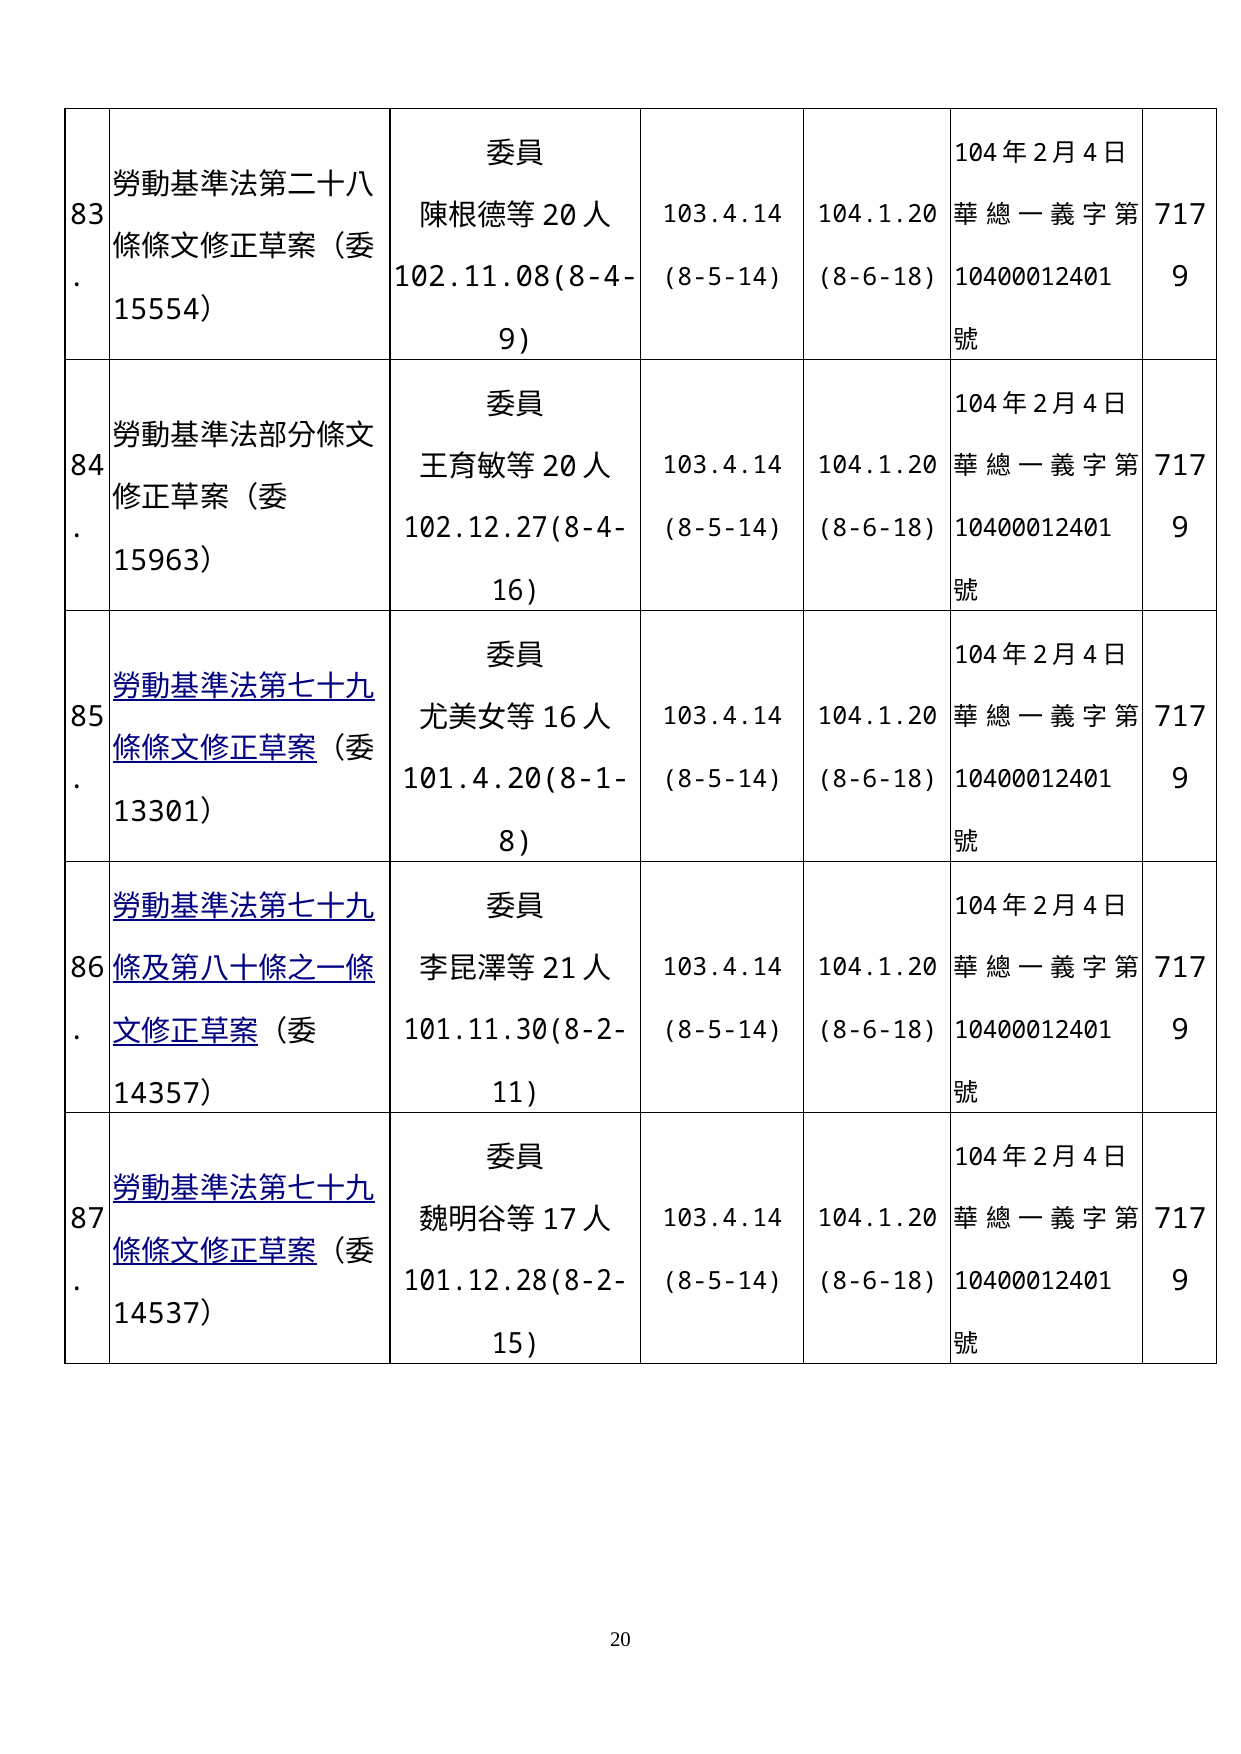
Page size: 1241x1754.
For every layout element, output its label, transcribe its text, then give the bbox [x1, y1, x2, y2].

table_cell [66, 109, 109, 359]
table_cell 103.4.14 (8-5-14) [641, 1113, 803, 1363]
table_cell 104.1.20 (8-6-18) [804, 1113, 950, 1363]
table_cell 103.4.14 (8-5-14) [641, 109, 803, 359]
table_cell 104年2月4日 華總一義字第10400012401號 [951, 109, 1142, 359]
table_cell [66, 611, 109, 861]
table_cell 104年2月4日 華總一義字第10400012401號 [951, 862, 1142, 1112]
table_cell 委員 陳根德等20人102.11.08(8-4-9) [391, 109, 640, 359]
table_cell 7179 [1143, 862, 1216, 1112]
table_cell 104年2月4日 華總一義字第10400012401號 [951, 1113, 1142, 1363]
table_cell 104.1.20 (8-6-18) [804, 109, 950, 359]
table_cell 104.1.20 (8-6-18) [804, 360, 950, 610]
table_cell [66, 862, 109, 1112]
table_cell 勞動基準法第七十九條及第八十條之一條文修正草案（委14357） [110, 862, 389, 1112]
table_cell 7179 [1143, 1113, 1216, 1363]
table_cell 委員 魏明谷等17人101.12.28(8-2-15) [391, 1113, 640, 1363]
table_cell 勞動基準法第七十九條條文修正草案（委14537） [110, 1113, 389, 1363]
table_cell 委員 王育敏等20人102.12.27(8-4-16) [391, 360, 640, 610]
table_cell 勞動基準法第七十九條條文修正草案（委13301） [110, 611, 389, 861]
table_cell 委員 李昆澤等21人101.11.30(8-2-11) [391, 862, 640, 1112]
table_cell [66, 1113, 109, 1363]
table_cell 103.4.14 (8-5-14) [641, 611, 803, 861]
table_cell 104年2月4日 華總一義字第10400012401號 [951, 611, 1142, 861]
table_cell 7179 [1143, 611, 1216, 861]
table_cell 勞動基準法部分條文修正草案（委15963） [110, 360, 389, 610]
table_cell 104.1.20 (8-6-18) [804, 862, 950, 1112]
table_cell [66, 360, 109, 610]
table_cell 委員 尤美女等16人101.4.20(8-1-8) [391, 611, 640, 861]
table_cell 7179 [1143, 360, 1216, 610]
table_cell 104.1.20 (8-6-18) [804, 611, 950, 861]
table_cell 勞動基準法第二十八條條文修正草案（委15554） [110, 109, 389, 359]
table_cell 7179 [1143, 109, 1216, 359]
table_cell 103.4.14 (8-5-14) [641, 360, 803, 610]
table_cell 103.4.14 (8-5-14) [641, 862, 803, 1112]
table_cell 104年2月4日 華總一義字第10400012401號 [951, 360, 1142, 610]
